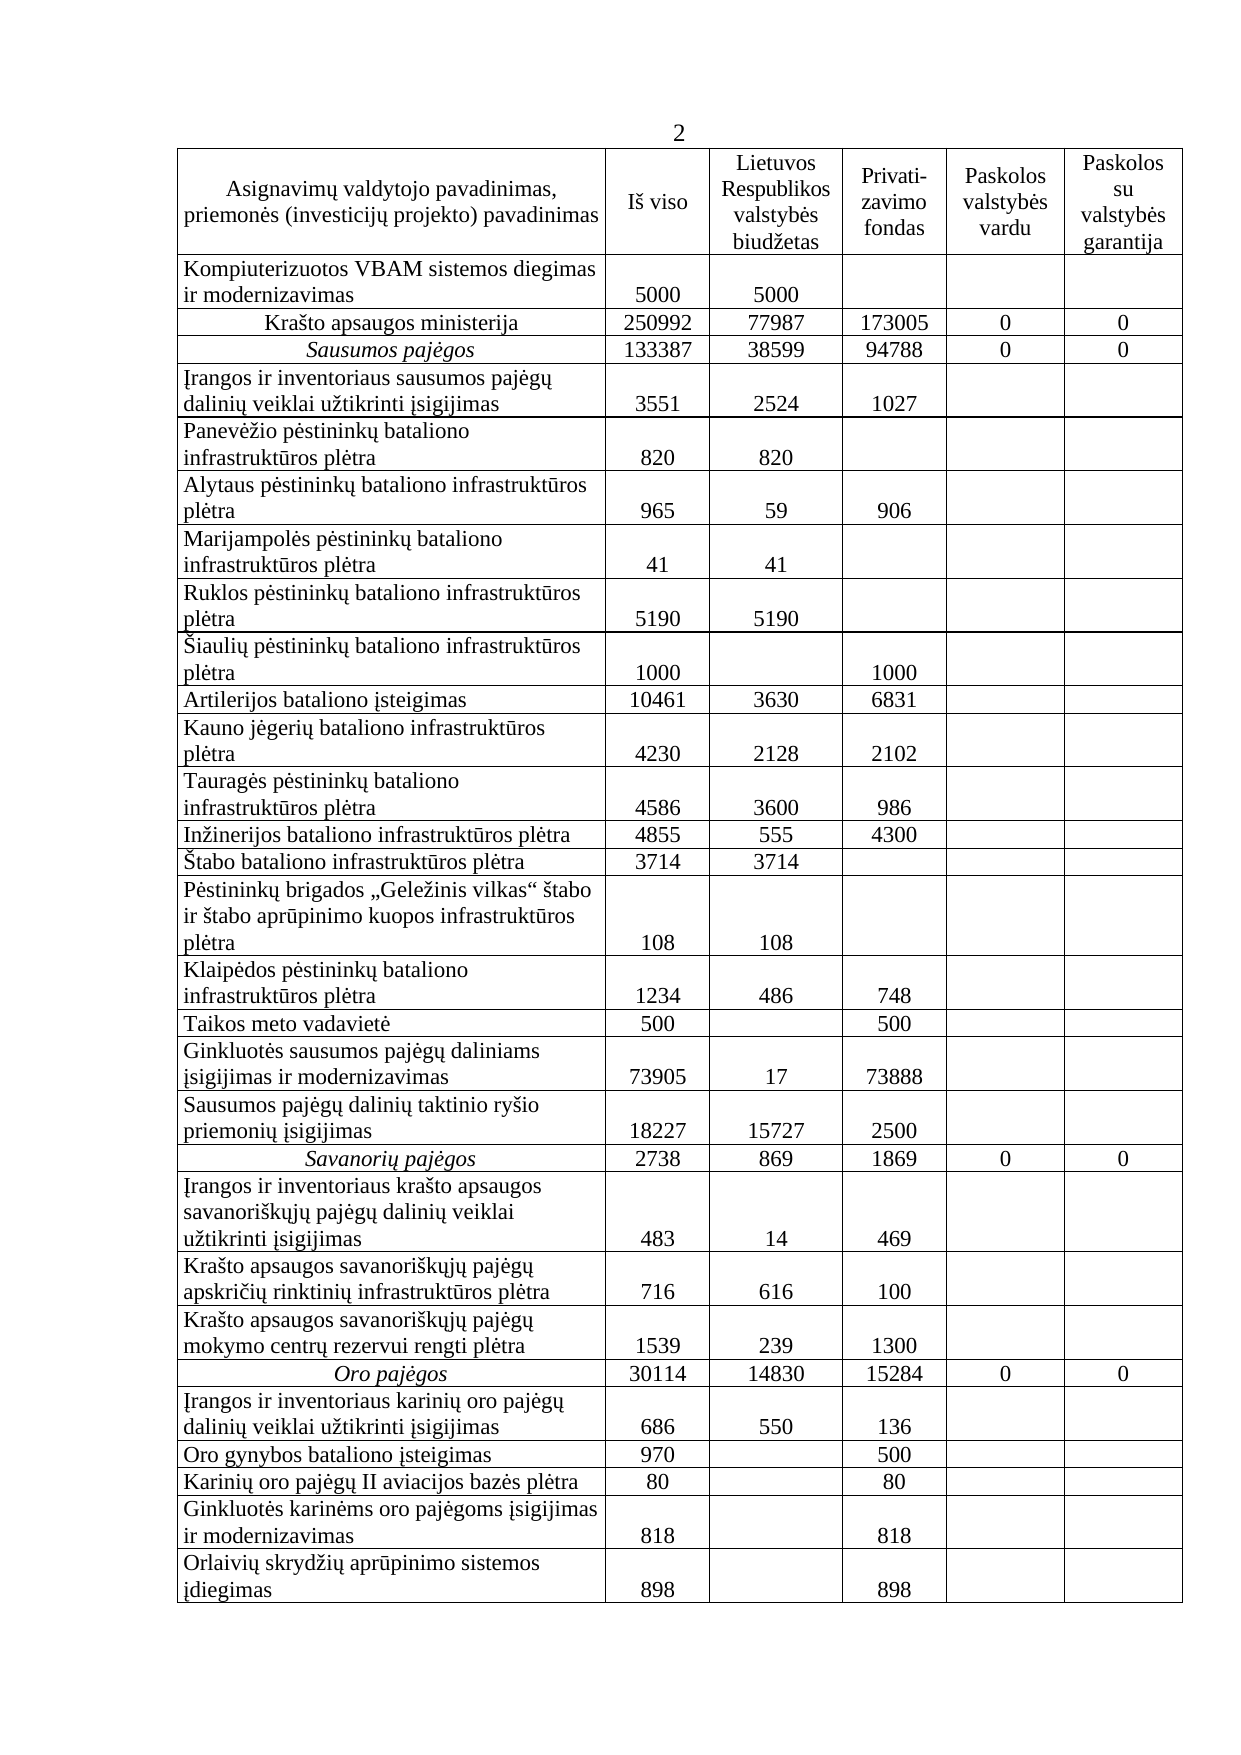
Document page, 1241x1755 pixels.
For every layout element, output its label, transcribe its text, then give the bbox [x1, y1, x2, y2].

table_cell Štabo bataliono infrastruktūros plėtra [178, 849, 605, 875]
table_cell 2524 [710, 364, 842, 416]
table_cell 4300 [843, 821, 946, 847]
table_cell 0 [1065, 1360, 1182, 1386]
table_cell [1065, 1549, 1182, 1602]
table_header [1183, 148, 1187, 254]
table_cell 986 [843, 767, 946, 820]
table_cell [1183, 955, 1187, 1009]
table_cell [1183, 1386, 1187, 1440]
table_cell 14830 [710, 1360, 842, 1386]
table_cell Įrangos ir inventoriaus krašto apsaugos savanoriškųjų pajėgų dalinių veiklai užtikrinti įsigijimas [178, 1172, 605, 1251]
table_cell 0 [947, 309, 1064, 335]
table_cell [843, 418, 946, 470]
table_cell [1183, 1467, 1187, 1494]
table_cell [843, 876, 946, 955]
table_cell 4230 [606, 714, 709, 766]
table_cell 3714 [710, 849, 842, 875]
table_cell 30114 [606, 1360, 709, 1386]
table_header Paskolos su valstybės garantija [1065, 149, 1182, 254]
table_cell 716 [606, 1252, 709, 1305]
table_cell [1183, 766, 1187, 820]
table_cell [1065, 1037, 1182, 1090]
table_cell Marijampolės pėstininkų bataliono infrastruktūros plėtra [178, 525, 605, 578]
table_cell 3600 [710, 767, 842, 820]
table_cell [1065, 1496, 1182, 1548]
table_cell 15284 [843, 1360, 946, 1386]
table_cell 94788 [843, 336, 946, 363]
table_cell 250992 [606, 309, 709, 335]
table_cell [1183, 363, 1187, 416]
table_cell 5190 [710, 579, 842, 631]
table_cell Krašto apsaugos ministerija [178, 309, 605, 335]
table_header Asignavimų valdytojo pavadinimas, priemonės (investicijų projekto) pavadinimas [178, 149, 605, 254]
table_cell [1183, 524, 1187, 578]
table_cell Pėstininkų brigados „Geležinis vilkas“ štabo ir štabo aprūpinimo kuopos infrastruktūros plėtra [178, 876, 605, 955]
table_cell Orlaivių skrydžių aprūpinimo sistemos įdiegimas [178, 1549, 605, 1602]
table_cell [1183, 470, 1187, 524]
table_cell 965 [606, 471, 709, 524]
table_cell 133387 [606, 336, 709, 363]
table_cell 483 [606, 1172, 709, 1251]
table_cell 820 [606, 418, 709, 470]
table_header Iš viso [606, 149, 709, 254]
table_cell 1300 [843, 1306, 946, 1358]
table_cell 500 [606, 1010, 709, 1036]
table_cell 500 [843, 1441, 946, 1467]
table_cell [947, 471, 1064, 524]
table_cell [947, 364, 1064, 416]
table_cell 5190 [606, 579, 709, 631]
table_cell [947, 767, 1064, 820]
table_cell 2500 [843, 1091, 946, 1143]
table_cell 748 [843, 956, 946, 1009]
table_cell 1000 [843, 633, 946, 685]
table_cell [710, 1549, 842, 1602]
table_cell 239 [710, 1306, 842, 1358]
table_cell [1065, 686, 1182, 712]
table_cell 818 [606, 1496, 709, 1548]
table_cell 469 [843, 1172, 946, 1251]
table_cell 970 [606, 1441, 709, 1467]
table_cell Panevėžio pėstininkų bataliono infrastruktūros plėtra [178, 418, 605, 470]
table_cell [947, 1441, 1064, 1467]
table_cell Klaipėdos pėstininkų bataliono infrastruktūros plėtra [178, 956, 605, 1009]
table_cell 2102 [843, 714, 946, 766]
table_cell [1065, 633, 1182, 685]
table_cell 616 [710, 1252, 842, 1305]
table_cell 555 [710, 821, 842, 847]
table_cell [1183, 1036, 1187, 1090]
table_cell Įrangos ir inventoriaus karinių oro pajėgų dalinių veiklai užtikrinti įsigijimas [178, 1387, 605, 1440]
table_cell [1065, 418, 1182, 470]
table_header Privati-zavimo fondas [843, 149, 946, 254]
table_cell [947, 1496, 1064, 1548]
table_cell [947, 633, 1064, 685]
table_cell 73888 [843, 1037, 946, 1090]
table_cell [1065, 1387, 1182, 1440]
table_cell Artilerijos bataliono įsteigimas [178, 686, 605, 712]
table_cell Taikos meto vadavietė [178, 1010, 605, 1036]
table_cell [947, 579, 1064, 631]
table_cell 898 [843, 1549, 946, 1602]
table_cell [947, 1468, 1064, 1494]
table_cell 3630 [710, 686, 842, 712]
table_cell 41 [710, 525, 842, 578]
table_cell [1065, 821, 1182, 847]
table_cell [1183, 1305, 1187, 1358]
table_cell [1065, 1441, 1182, 1467]
table_cell [1183, 308, 1187, 335]
table_cell [1065, 1252, 1182, 1305]
table_cell Kompiuterizuotos VBAM sistemos diegimas ir modernizavimas [178, 255, 605, 308]
table_cell [1183, 1171, 1187, 1251]
table_header Paskolos valstybės vardu [947, 149, 1064, 254]
table_cell [710, 1496, 842, 1548]
table_cell [1065, 1172, 1182, 1251]
table_cell Sausumos pajėgų dalinių taktinio ryšio priemonių įsigijimas [178, 1091, 605, 1143]
table_cell Kauno jėgerių bataliono infrastruktūros plėtra [178, 714, 605, 766]
table_cell [947, 1306, 1064, 1358]
table_cell 898 [606, 1549, 709, 1602]
table_cell 100 [843, 1252, 946, 1305]
table_cell Karinių oro pajėgų II aviacijos bazės plėtra [178, 1468, 605, 1494]
table_cell [1065, 525, 1182, 578]
table_cell Inžinerijos bataliono infrastruktūros plėtra [178, 821, 605, 847]
table_cell [1065, 1306, 1182, 1358]
table_cell [947, 821, 1064, 847]
table_cell 136 [843, 1387, 946, 1440]
table_cell [1065, 767, 1182, 820]
table_cell [1065, 471, 1182, 524]
table_cell [1183, 848, 1187, 875]
table_cell 4586 [606, 767, 709, 820]
table_cell [947, 1037, 1064, 1090]
table_cell [1183, 254, 1187, 308]
table_cell [1183, 335, 1187, 363]
table_cell Šiaulių pėstininkų bataliono infrastruktūros plėtra [178, 633, 605, 685]
table_cell [947, 849, 1064, 875]
table_cell [947, 255, 1064, 308]
table_cell 17 [710, 1037, 842, 1090]
table_cell [1183, 631, 1187, 685]
table_cell [947, 956, 1064, 1009]
table_cell [1065, 1468, 1182, 1494]
table_cell 2738 [606, 1145, 709, 1171]
table_cell [710, 1441, 842, 1467]
table_cell 869 [710, 1145, 842, 1171]
table_cell 1027 [843, 364, 946, 416]
table_cell 173005 [843, 309, 946, 335]
table_cell [1183, 1090, 1187, 1143]
table_cell Krašto apsaugos savanoriškųjų pajėgų mokymo centrų rezervui rengti plėtra [178, 1306, 605, 1358]
table_cell [1183, 1495, 1187, 1548]
table_cell [1065, 876, 1182, 955]
table_cell [1065, 1091, 1182, 1143]
table_cell 59 [710, 471, 842, 524]
table_cell 1234 [606, 956, 709, 1009]
table_cell 5000 [710, 255, 842, 308]
table_cell [1183, 1440, 1187, 1467]
table_cell [1183, 1009, 1187, 1036]
table_cell Krašto apsaugos savanoriškųjų pajėgų apskričių rinktinių infrastruktūros plėtra [178, 1252, 605, 1305]
table_cell 818 [843, 1496, 946, 1548]
table_cell Ginkluotės sausumos pajėgų daliniams įsigijimas ir modernizavimas [178, 1037, 605, 1090]
table_cell 0 [1065, 309, 1182, 335]
table_cell [710, 1468, 842, 1494]
table_cell [843, 255, 946, 308]
table_cell 14 [710, 1172, 842, 1251]
table_cell Ruklos pėstininkų bataliono infrastruktūros plėtra [178, 579, 605, 631]
table_cell [947, 1091, 1064, 1143]
table_cell [947, 714, 1064, 766]
table_cell 41 [606, 525, 709, 578]
table_cell 686 [606, 1387, 709, 1440]
table_cell 0 [947, 1145, 1064, 1171]
table_cell [1065, 579, 1182, 631]
table_cell 1000 [606, 633, 709, 685]
table_cell 1869 [843, 1145, 946, 1171]
table_cell 0 [1065, 1145, 1182, 1171]
table_cell 2128 [710, 714, 842, 766]
table_cell [1065, 714, 1182, 766]
table_cell 906 [843, 471, 946, 524]
table_cell [1183, 1251, 1187, 1305]
table_cell 80 [606, 1468, 709, 1494]
table_cell 3714 [606, 849, 709, 875]
table_cell [947, 686, 1064, 712]
table_cell [1183, 685, 1187, 712]
table_cell [947, 1387, 1064, 1440]
table_cell [1183, 416, 1187, 470]
table_cell [947, 1172, 1064, 1251]
table_cell Sausumos pajėgos [178, 336, 605, 363]
table_cell [710, 1010, 842, 1036]
table_cell Ginkluotės karinėms oro pajėgoms įsigijimas ir modernizavimas [178, 1496, 605, 1548]
table_cell 38599 [710, 336, 842, 363]
table_cell [843, 525, 946, 578]
table_cell 4855 [606, 821, 709, 847]
table_cell [1065, 849, 1182, 875]
table_cell 3551 [606, 364, 709, 416]
table_cell [1065, 1010, 1182, 1036]
table_cell 0 [947, 1360, 1064, 1386]
table_cell [1065, 255, 1182, 308]
table_cell 0 [947, 336, 1064, 363]
table_cell 6831 [843, 686, 946, 712]
table_cell [843, 849, 946, 875]
table_cell [1065, 364, 1182, 416]
table_cell 108 [710, 876, 842, 955]
table_cell 550 [710, 1387, 842, 1440]
table_cell [947, 876, 1064, 955]
table_cell [1183, 1359, 1187, 1386]
table_cell [947, 525, 1064, 578]
table_cell Oro gynybos bataliono įsteigimas [178, 1441, 605, 1467]
table_cell [1183, 820, 1187, 847]
table_cell 820 [710, 418, 842, 470]
table_cell Tauragės pėstininkų bataliono infrastruktūros plėtra [178, 767, 605, 820]
table_cell 5000 [606, 255, 709, 308]
table_cell [1183, 578, 1187, 631]
table_cell Įrangos ir inventoriaus sausumos pajėgų dalinių veiklai užtikrinti įsigijimas [178, 364, 605, 416]
table_cell [947, 1010, 1064, 1036]
table_cell [1183, 1144, 1187, 1171]
table_cell 500 [843, 1010, 946, 1036]
table_cell 10461 [606, 686, 709, 712]
table_cell Alytaus pėstininkų bataliono infrastruktūros plėtra [178, 471, 605, 524]
table_cell [1183, 1548, 1187, 1602]
table_cell 1539 [606, 1306, 709, 1358]
table_cell [1065, 956, 1182, 1009]
table_cell Savanorių pajėgos [178, 1145, 605, 1171]
table_cell [1183, 875, 1187, 955]
table_cell 73905 [606, 1037, 709, 1090]
table_cell 108 [606, 876, 709, 955]
table_cell [1183, 713, 1187, 766]
table_cell [947, 1252, 1064, 1305]
table_cell 80 [843, 1468, 946, 1494]
table_cell 0 [1065, 336, 1182, 363]
table_cell 18227 [606, 1091, 709, 1143]
table_cell [947, 418, 1064, 470]
table_cell 15727 [710, 1091, 842, 1143]
table_cell 77987 [710, 309, 842, 335]
table_cell [947, 1549, 1064, 1602]
table_header Lietuvos Respublikos valstybės biudžetas [710, 149, 842, 254]
table_cell 486 [710, 956, 842, 1009]
table_cell Oro pajėgos [178, 1360, 605, 1386]
table_cell [710, 633, 842, 685]
table_cell [843, 579, 946, 631]
